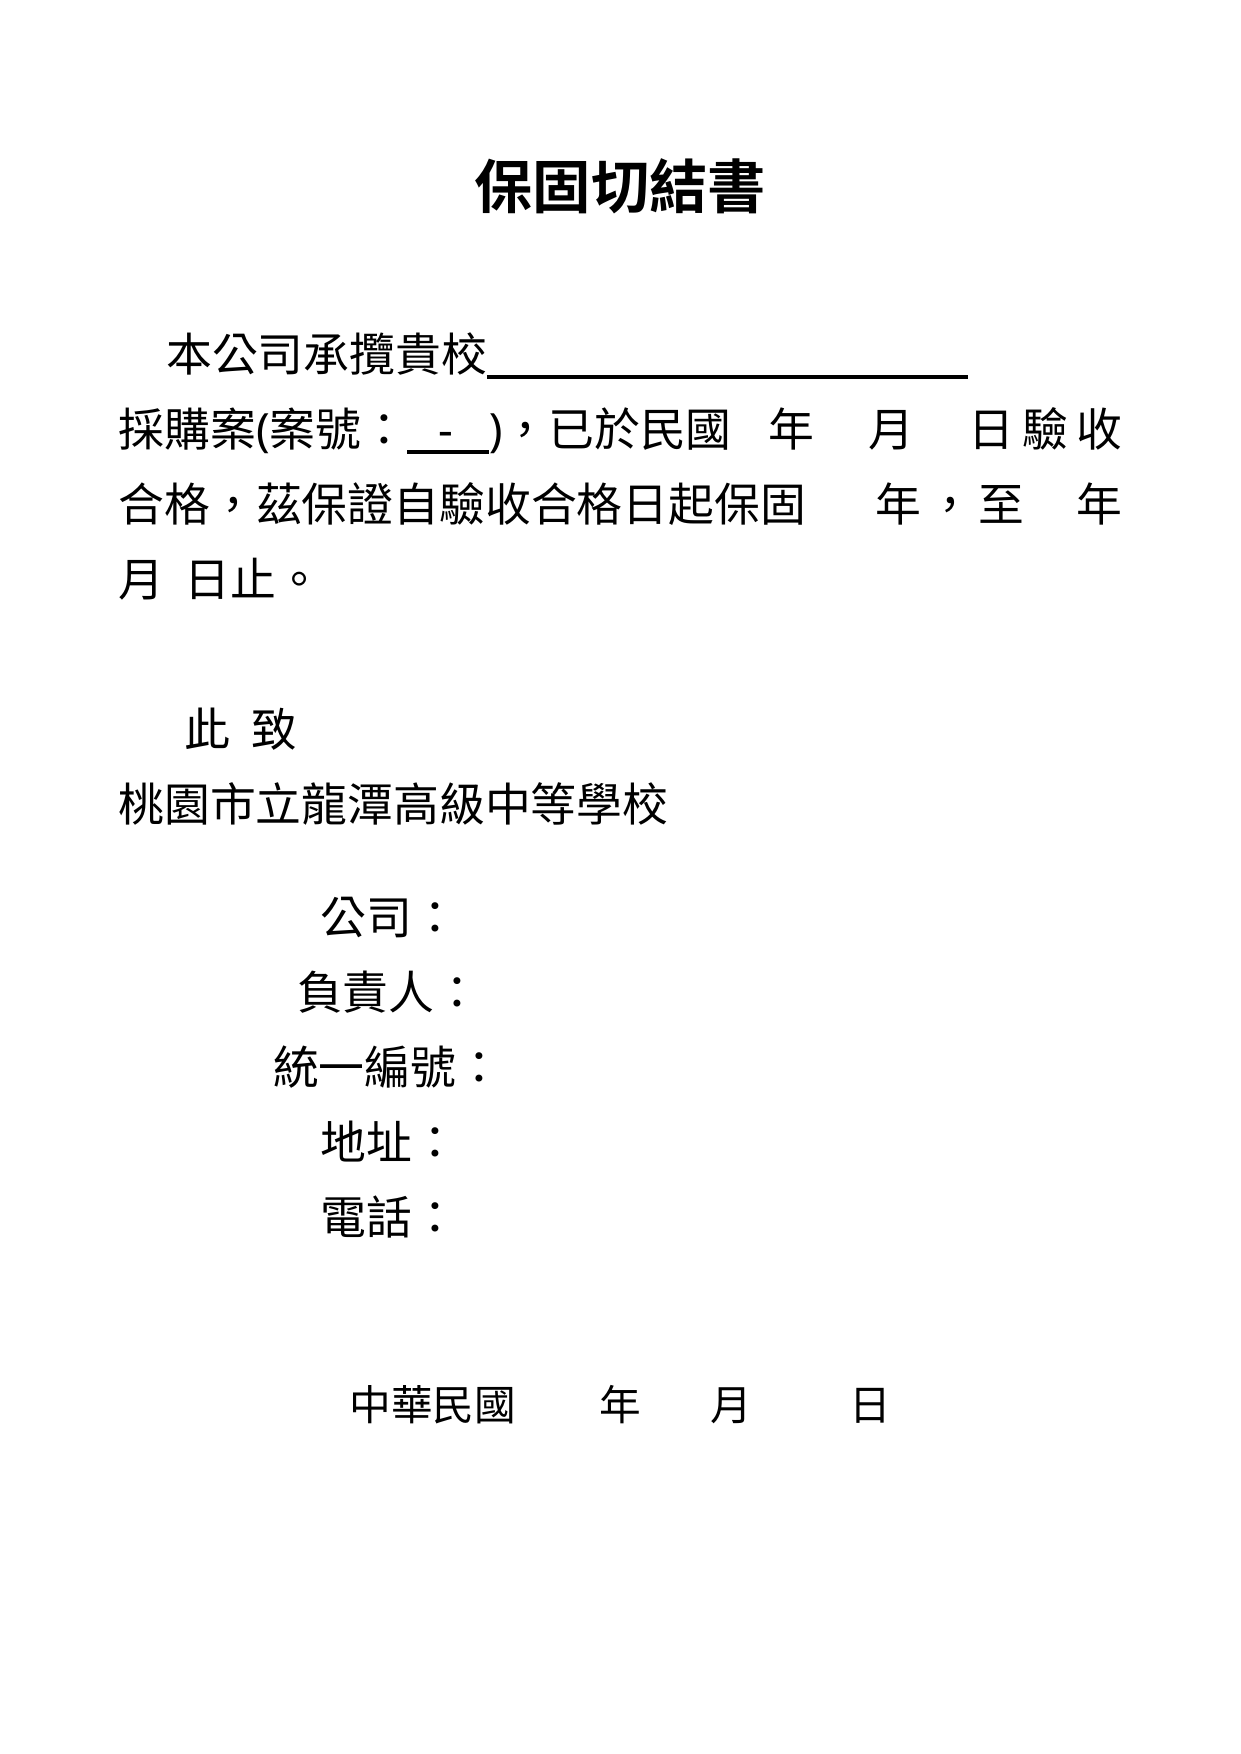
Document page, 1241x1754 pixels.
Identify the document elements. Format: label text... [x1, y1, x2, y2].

text 地址： [118, 1102, 1122, 1177]
text 桃園市立龍潭高級中等學校 [118, 764, 1122, 839]
text 本公司承攬貴校 [118, 314, 1122, 389]
text 電話： [118, 1177, 1122, 1252]
text 負責人： [118, 952, 1122, 1027]
text 統一編號： [118, 1027, 1122, 1102]
text 此 致 [118, 689, 1122, 764]
text 公司： [118, 877, 1122, 952]
text 採購案(案號： - )，已於民國 年 月 日驗收合格，茲保證自驗收合格日起保固 年，至 年 月 日止。 [118, 389, 1122, 614]
text 保固切結書 [118, 127, 1122, 239]
text 中華民國 年 月 日 [118, 1364, 1122, 1439]
